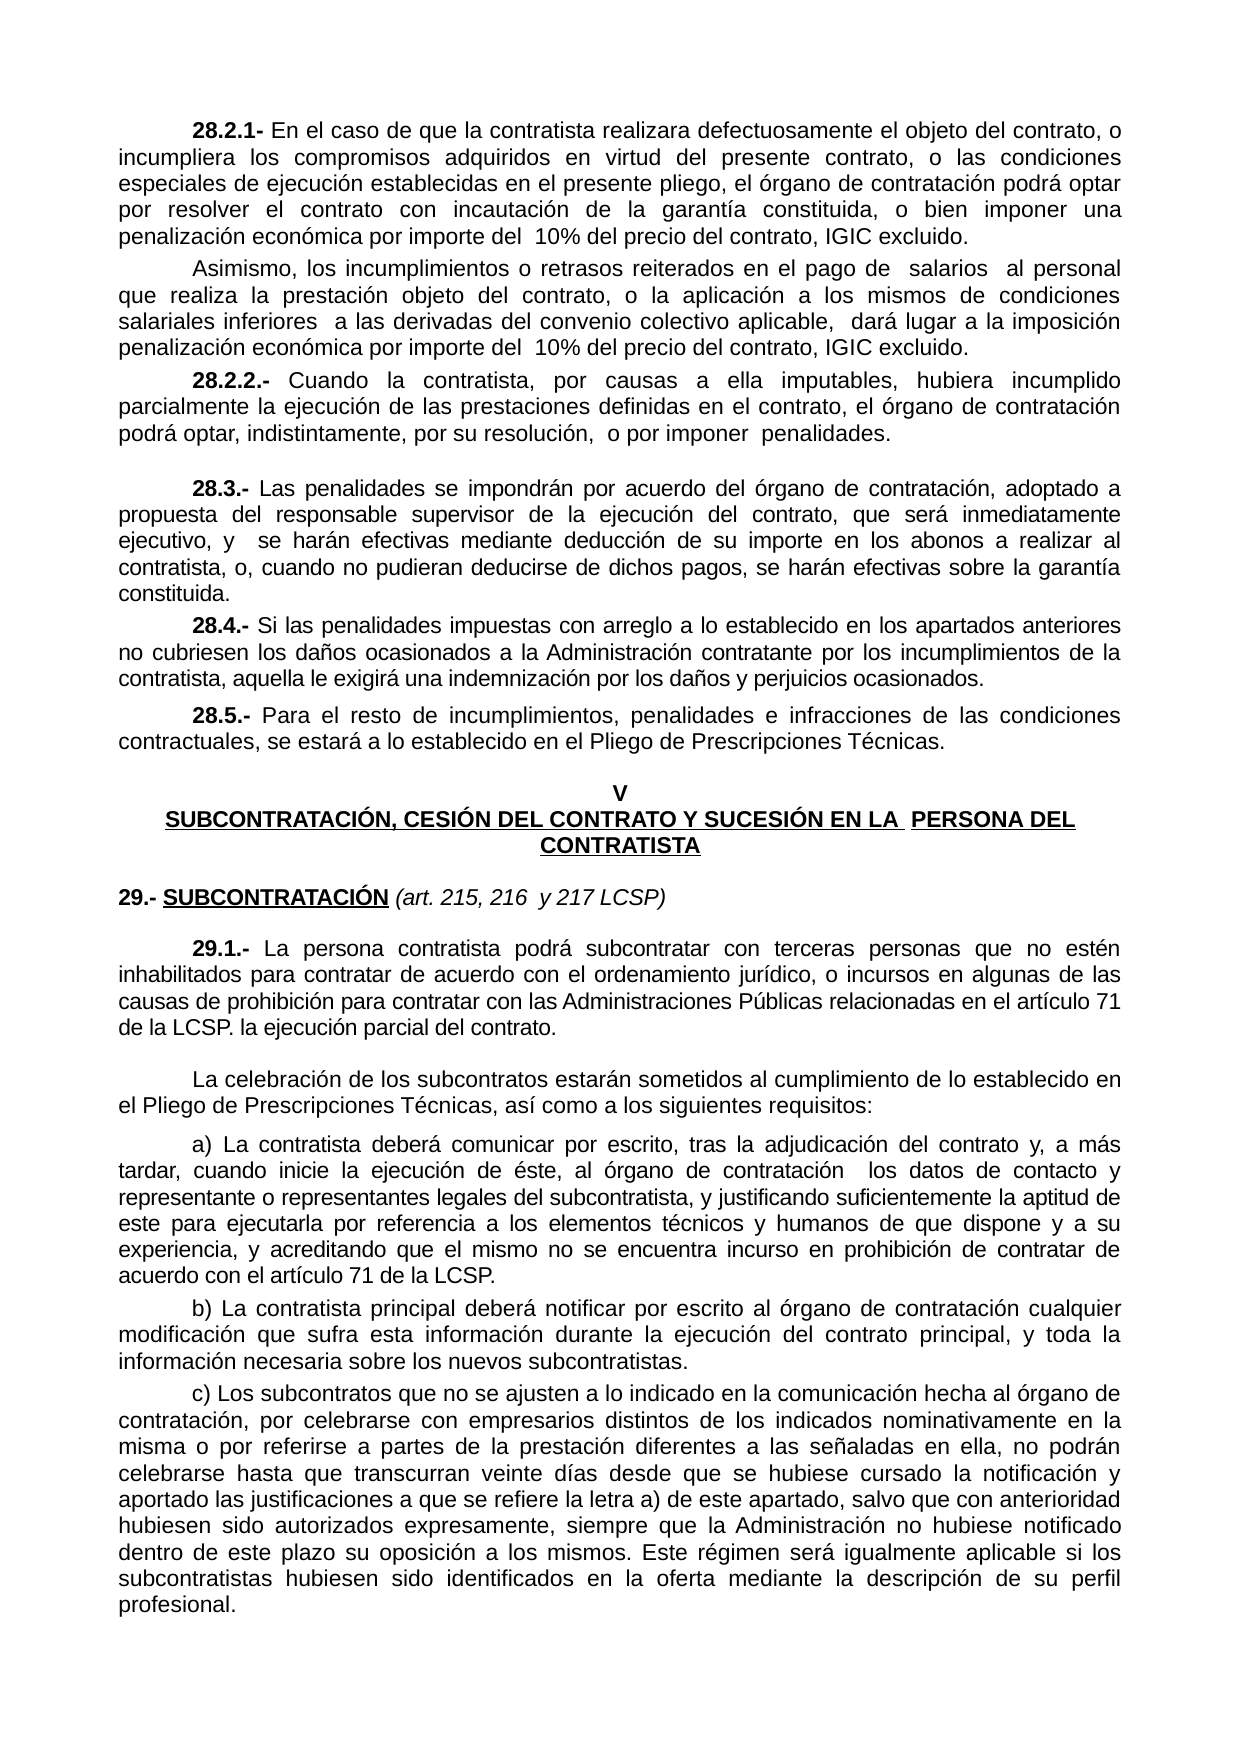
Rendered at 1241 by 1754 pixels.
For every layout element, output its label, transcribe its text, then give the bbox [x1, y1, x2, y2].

text 28.4.- Si las penalidades impuestas con arreglo a lo establecido en los apartados anteriores no cubriesen los daños ocasionados a la Administración contratante por los incumplimientos de la contratista, aquella le exigirá una indemnización por los daños y perjuicios ocasionados. [118, 612, 1122, 692]
text 28.5.- Para el resto de incumplimientos, penalidades e infracciones de las condiciones contractuales, se estará a lo establecido en el Pliego de Prescripciones Técnicas. [118, 702, 1122, 755]
text SUBCONTRATACIÓN, CESIÓN DEL CONTRATO Y SUCESIÓN EN LA PERSONA DEL CONTRATISTA [118, 806, 1122, 859]
text c) Los subcontratos que no se ajusten a lo indicado en la comunicación hecha al órgano de contratación, por celebrarse con empresarios distintos de los indicados nominativamente en la misma o por referirse a partes de la prestación diferentes a las señaladas en ella, no podrán celebrarse hasta que transcurran veinte días desde que se hubiese cursado la notificación y aportado las justificaciones a que se refiere la letra a) de este apartado, salvo que con anterioridad hubiesen sido autorizados expresamente, siempre que la Administración no hubiese notificado dentro de este plazo su oposición a los mismos. Este régimen será igualmente aplicable si los subcontratistas hubiesen sido identificados en la oferta mediante la descripción de su perfil profesional. [118, 1380, 1122, 1618]
text La celebración de los subcontratos estarán sometidos al cumplimiento de lo establecido en el Pliego de Prescripciones Técnicas, así como a los siguientes requisitos: [118, 1066, 1122, 1118]
text 28.2.1- En el caso de que la contratista realizara defectuosamente el objeto del contrato, o incumpliera los compromisos adquiridos en virtud del presente contrato, o las condiciones especiales de ejecución establecidas en el presente pliego, el órgano de contratación podrá optar por resolver el contrato con incautación de la garantía constituida, o bien imponer una penalización económica por importe del 10% del precio del contrato, IGIC excluido. [118, 117, 1122, 249]
text a) La contratista deberá comunicar por escrito, tras la adjudicación del contrato y, a más tardar, cuando inicie la ejecución de éste, al órgano de contratación los datos de contacto y representante o representantes legales del subcontratista, y justificando suficientemente la aptitud de este para ejecutarla por referencia a los elementos técnicos y humanos de que dispone y a su experiencia, y acreditando que el mismo no se encuentra incurso en prohibición de contratar de acuerdo con el artículo 71 de la LCSP. [118, 1131, 1122, 1289]
text V [118, 780, 1122, 806]
text 28.2.2.- Cuando la contratista, por causas a ella imputables, hubiera incumplido parcialmente la ejecución de las prestaciones definidas en el contrato, el órgano de contratación podrá optar, indistintamente, por su resolución, o por imponer penalidades. [118, 367, 1122, 446]
text b) La contratista principal deberá notificar por escrito al órgano de contratación cualquier modificación que sufra esta información durante la ejecución del contrato principal, y toda la información necesaria sobre los nuevos subcontratistas. [118, 1295, 1122, 1374]
text 29.1.- La persona contratista podrá subcontratar con terceras personas que no estén inhabilitados para contratar de acuerdo con el ordenamiento jurídico, o incursos en algunas de las causas de prohibición para contratar con las Administraciones Públicas relacionadas en el artículo 71 de la LCSP. la ejecución parcial del contrato. [118, 935, 1122, 1041]
text 28.3.- Las penalidades se impondrán por acuerdo del órgano de contratación, adoptado a propuesta del responsable supervisor de la ejecución del contrato, que será inmediatamente ejecutivo, y se harán efectivas mediante deducción de su importe en los abonos a realizar al contratista, o, cuando no pudieran deducirse de dichos pagos, se harán efectivas sobre la garantía constituida. [118, 475, 1122, 607]
text 29.- SUBCONTRATACIÓN (art. 215, 216 y 217 LCSP) [118, 884, 1122, 910]
text Asimismo, los incumplimientos o retrasos reiterados en el pago de salarios al personal que realiza la prestación objeto del contrato, o la aplicación a los mismos de condiciones salariales inferiores a las derivadas del convenio colectivo aplicable, dará lugar a la imposición penalización económica por importe del 10% del precio del contrato, IGIC excluido. [118, 255, 1122, 361]
